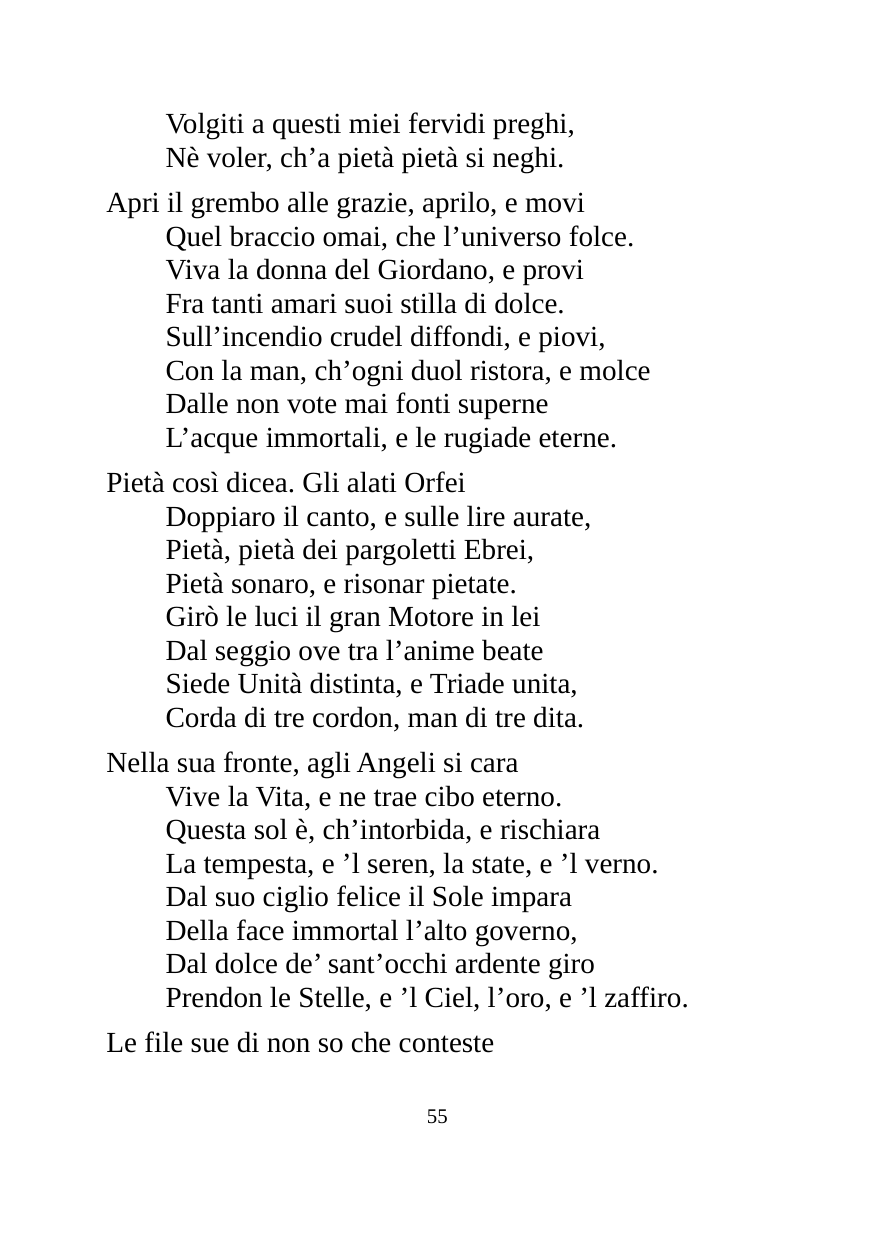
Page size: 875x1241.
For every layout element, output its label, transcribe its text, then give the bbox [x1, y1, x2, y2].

text Quel braccio omai, che l’universo folce. [106, 219, 768, 252]
text Dal suo ciglio felice il Sole impara [106, 879, 768, 913]
text Fra tanti amari suoi stilla di dolce. [106, 286, 768, 319]
text Questa sol è, ch’intorbida, e rischiara [106, 812, 768, 846]
text Sull’incendio crudel diffondi, e piovi, [106, 319, 768, 353]
text L’acque immortali, e le rugiade eterne. [106, 420, 768, 453]
text Volgiti a questi miei fervidi preghi, [106, 106, 768, 140]
text Prendon le Stelle, e ’l Ciel, l’oro, e ’l zaffiro. [106, 980, 768, 1014]
text Nè voler, ch’a pietà pietà si neghi. [106, 140, 768, 173]
text Le file sue di non so che conteste [106, 1025, 768, 1059]
text Pietà sonaro, e risonar pietate. [106, 566, 768, 599]
text Dal seggio ove tra l’anime beate [106, 633, 768, 666]
text Pietà così dicea. Gli alati Orfei [106, 465, 768, 499]
text Corda di tre cordon, man di tre dita. [106, 700, 768, 733]
text Viva la donna del Giordano, e provi [106, 252, 768, 286]
text Pietà, pietà dei pargoletti Ebrei, [106, 532, 768, 566]
text Siede Unità distinta, e Triade unita, [106, 666, 768, 700]
text Con la man, ch’ogni duol ristora, e molce [106, 353, 768, 386]
text La tempesta, e ’l seren, la state, e ’l verno. [106, 846, 768, 879]
text Dal dolce de’ sant’occhi ardente giro [106, 947, 768, 980]
text Nella sua fronte, agli Angeli si cara [106, 745, 768, 779]
text Dalle non vote mai fonti superne [106, 386, 768, 420]
text Vive la Vita, e ne trae cibo eterno. [106, 779, 768, 812]
text Della face immortal l’alto governo, [106, 913, 768, 947]
text Apri il grembo alle grazie, aprilo, e movi [106, 185, 768, 219]
text Girò le luci il gran Motore in lei [106, 599, 768, 633]
text Doppiaro il canto, e sulle lire aurate, [106, 499, 768, 532]
